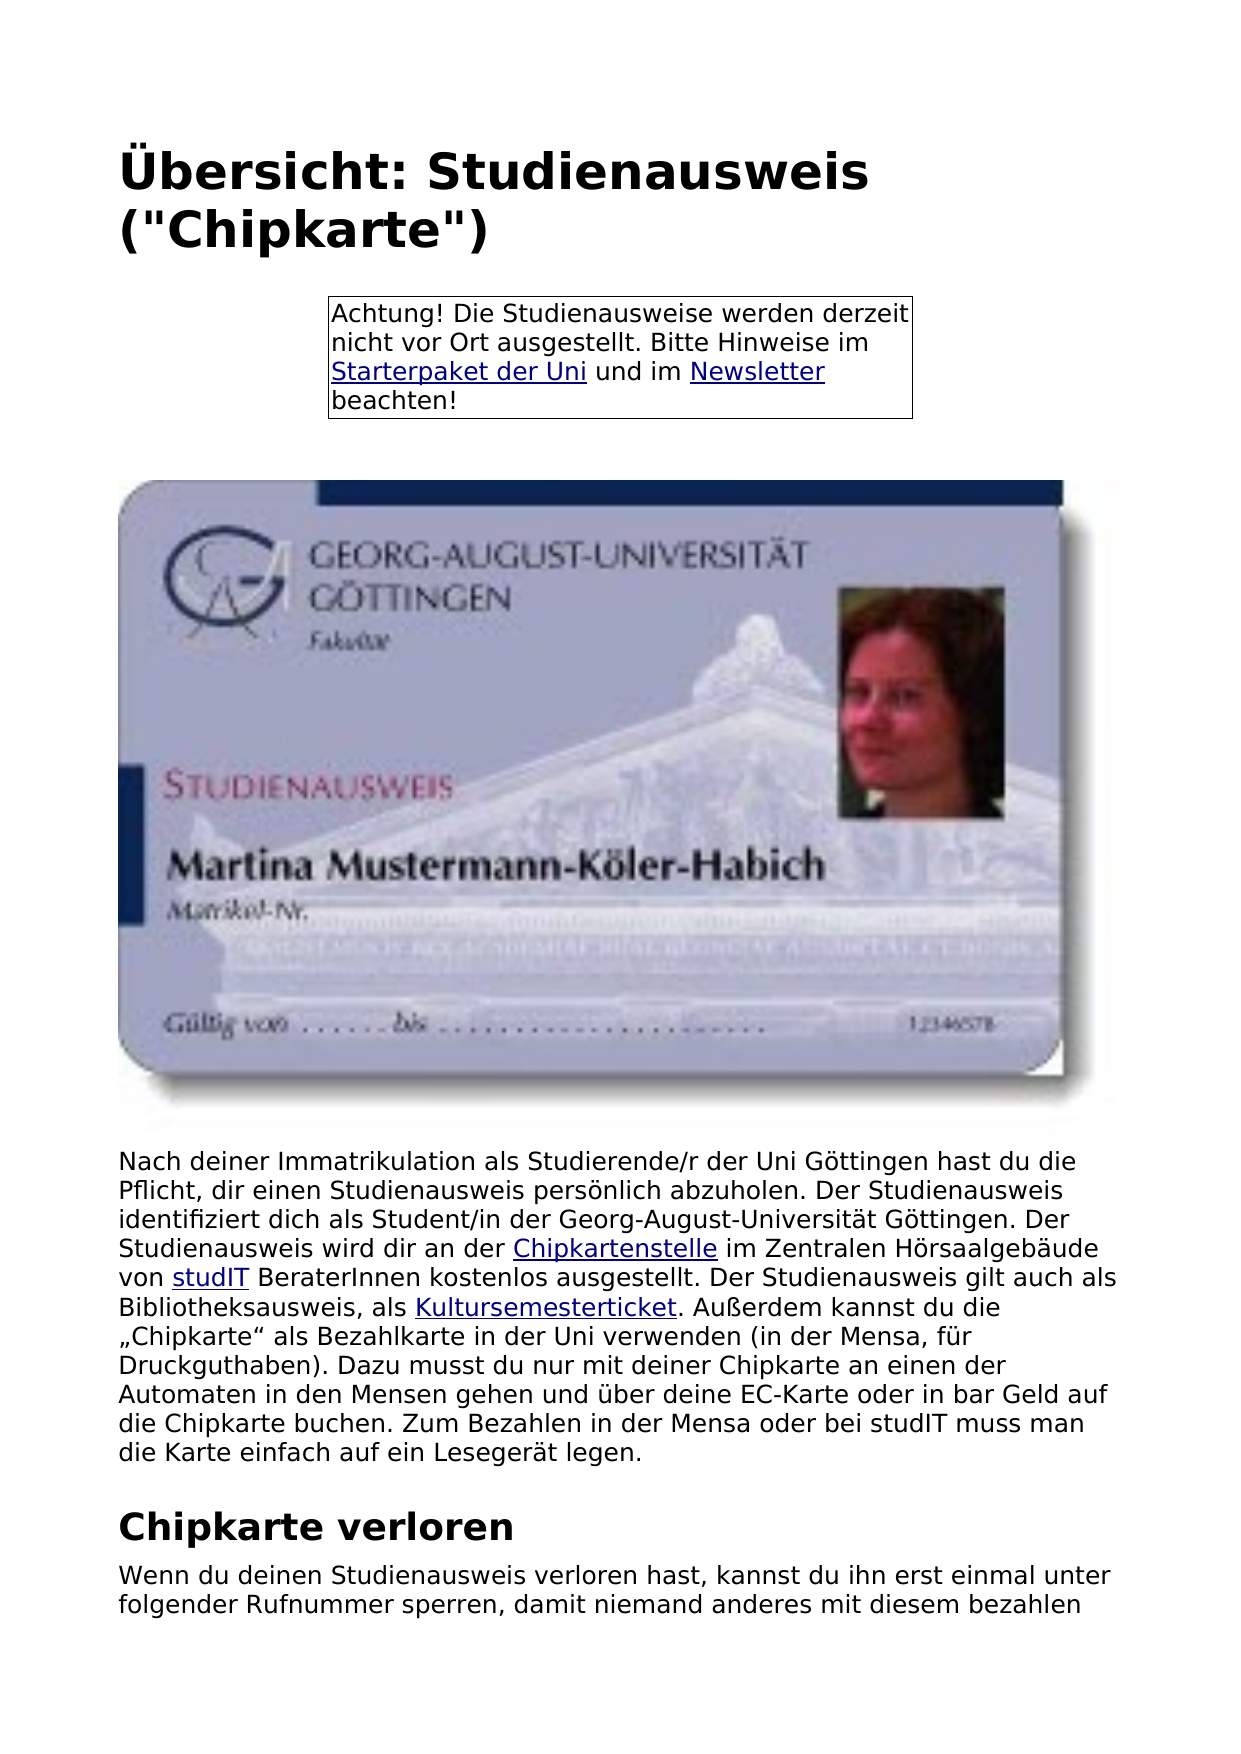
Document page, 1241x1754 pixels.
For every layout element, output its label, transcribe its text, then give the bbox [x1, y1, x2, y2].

picture [118, 480, 1123, 1135]
text Nach deiner Immatrikulation als Studierende/r der Uni Göttingen hast du die Pflicht, dir einen Studienausweis persönlich abzuholen. Der Studienausweis identifiziert dich als Student/in der Georg-August-Universität Göttingen. Der Studienausweis wird dir an der Chipkartenstelle im Zentralen Hörsaalgebäude von studIT BeraterInnen kostenlos ausgestellt. Der Studienausweis gilt auch als Bibliotheksausweis, als Kultursemesterticket. Außerdem kannst du die „Chipkarte“ als Bezahlkarte in der Uni verwenden (in der Mensa, für Druckguthaben). Dazu musst du nur mit deiner Chipkarte an einen der Automaten in den Mensen gehen und über deine EC-Karte oder in bar Geld auf die Chipkarte buchen. Zum Bezahlen in der Mensa oder bei studIT muss man die Karte einfach auf ein Lesegerät legen. [118, 1147, 1122, 1468]
subtitle Übersicht: Studienausweis ("Chipkarte") [118, 143, 1122, 259]
subtitle Chipkarte verloren [118, 1505, 1122, 1549]
table_header Achtung! Die Studienausweise werden derzeit nicht vor Ort ausgestellt. Bitte Hinweise im Starterpaket der Uni und im Newsletter beachten! [329, 297, 912, 418]
text Wenn du deinen Studienausweis verloren hast, kannst du ihn erst einmal unter folgender Rufnummer sperren, damit niemand anderes mit diesem bezahlen [118, 1561, 1122, 1620]
